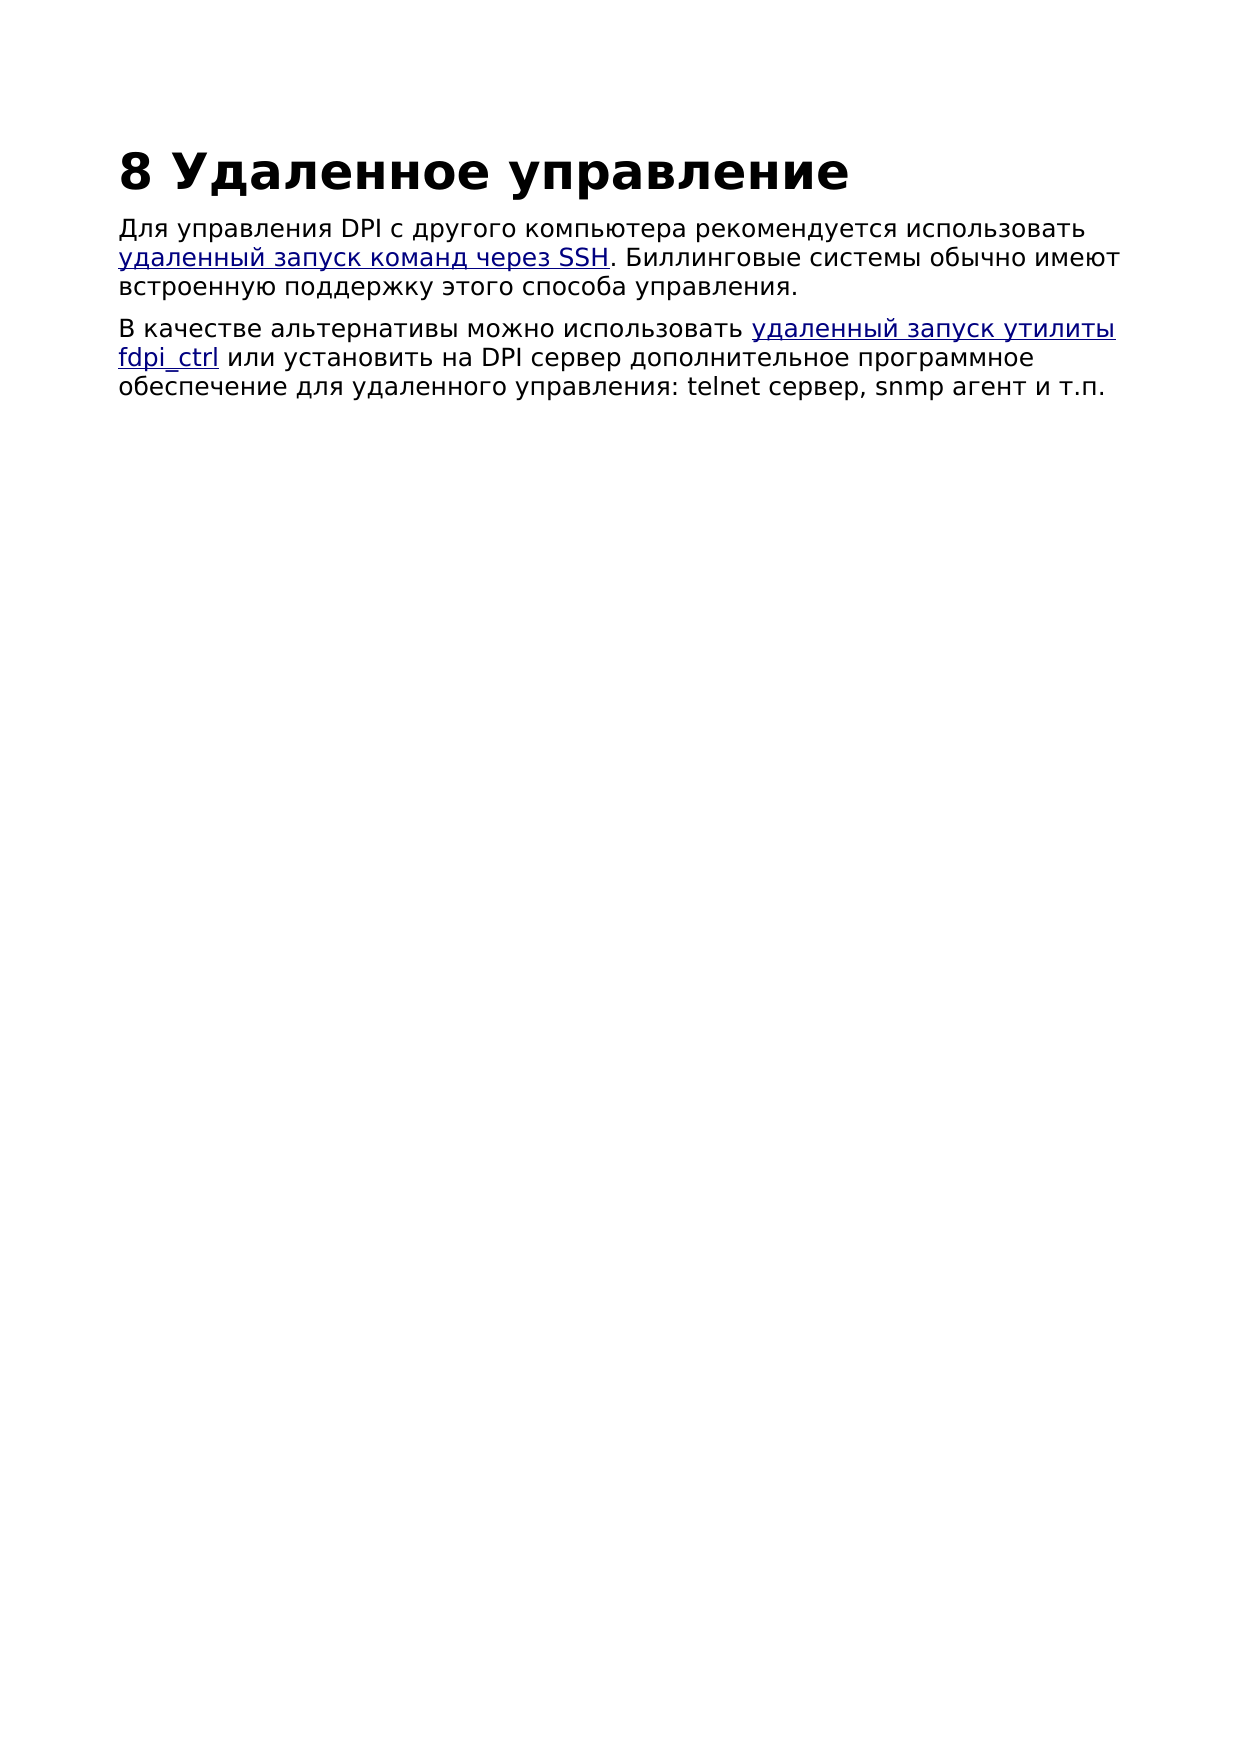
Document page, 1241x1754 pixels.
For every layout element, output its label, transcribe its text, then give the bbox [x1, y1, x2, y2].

text Для управления DPI c другого компьютера рекомендуется использовать удаленный запуск команд через SSH. Биллинговые системы обычно имеют встроенную поддержку этого способа управления. [118, 214, 1122, 301]
subtitle 8 Удаленное управление [118, 143, 1122, 201]
text В качестве альтернативы можно использовать удаленный запуск утилиты fdpi_ctrl или установить на DPI сервер дополнительное программное обеспечение для удаленного управления: telnet сервер, snmp агент и т.п. [118, 314, 1122, 401]
